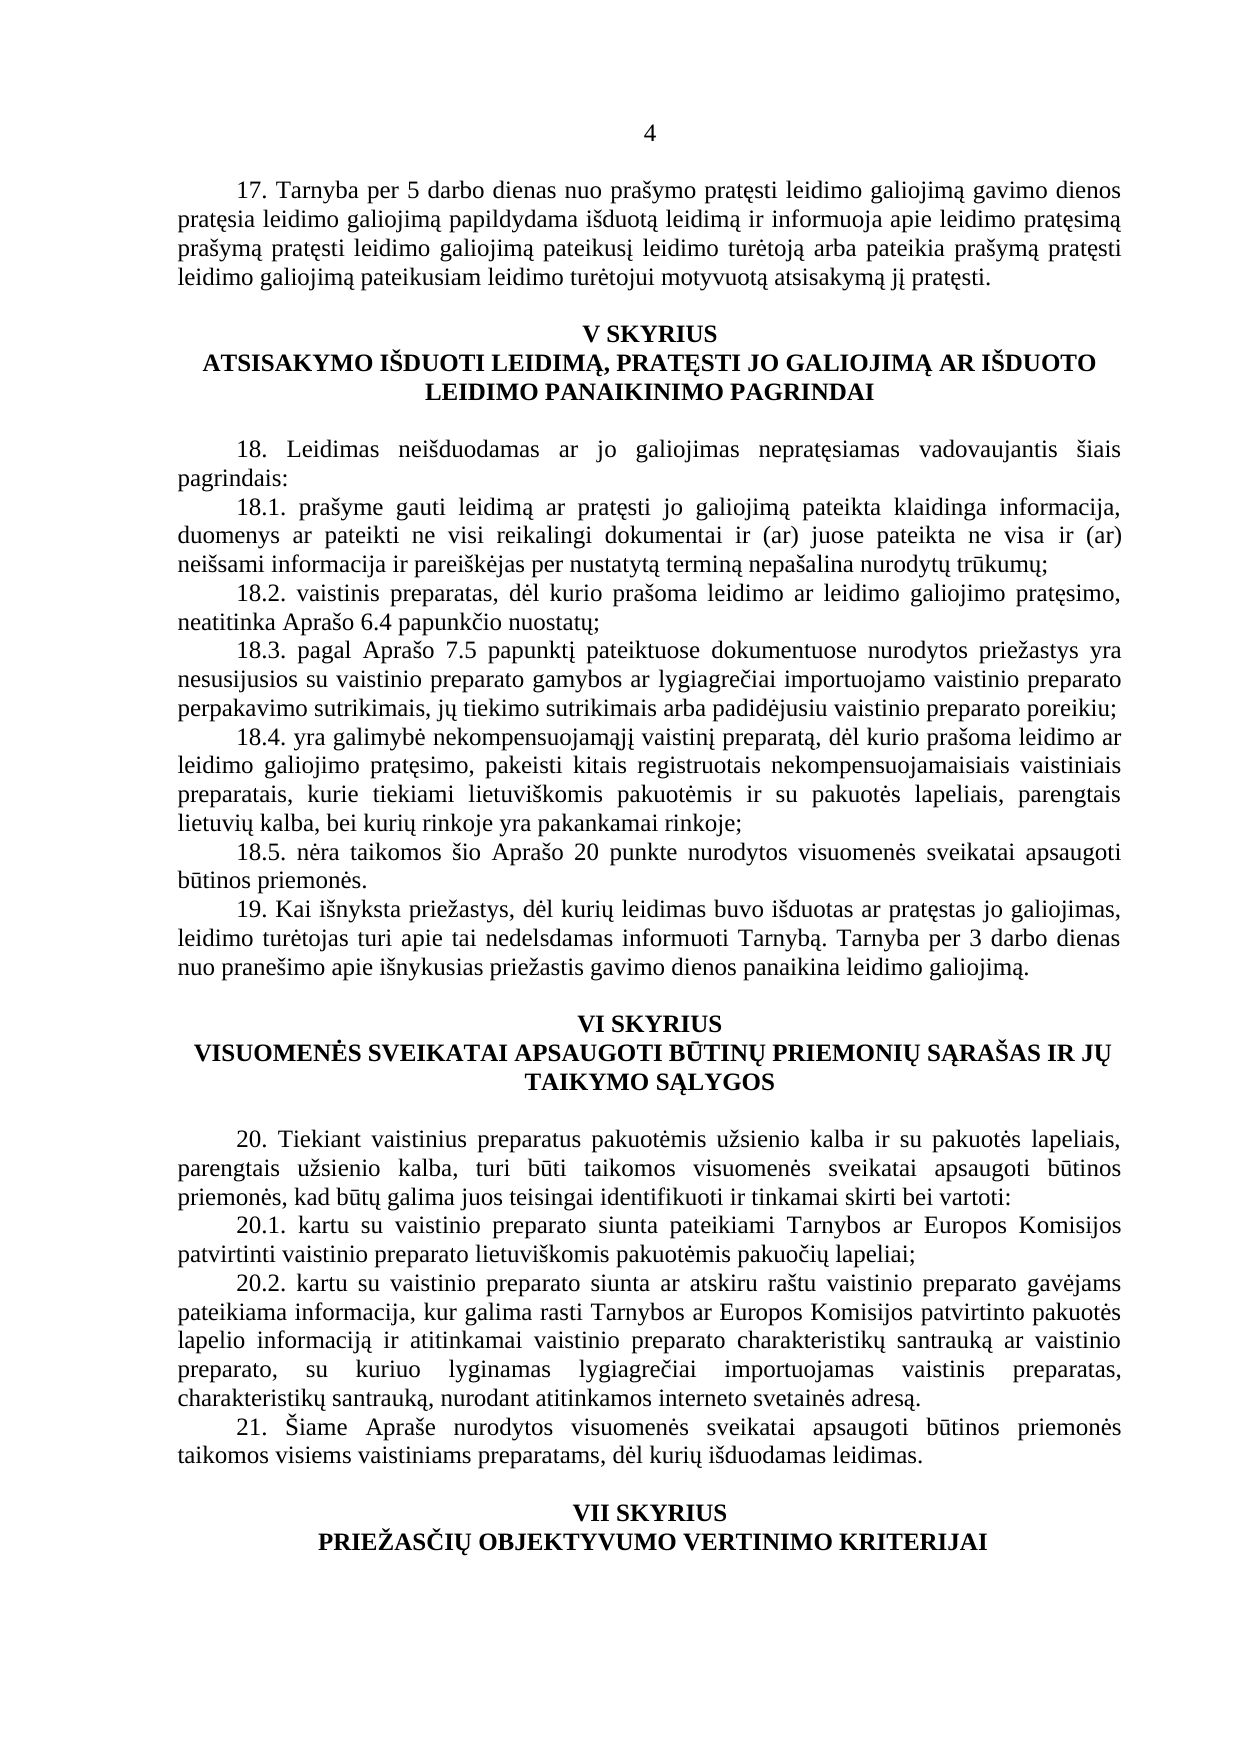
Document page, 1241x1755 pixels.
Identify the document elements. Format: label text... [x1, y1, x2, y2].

text 19. Kai išnyksta priežastys, dėl kurių leidimas buvo išduotas ar pratęstas jo galiojimas, leidimo turėtojas turi apie tai nedelsdamas informuoti Tarnybą. Tarnyba per 3 darbo dienas nuo pranešimo apie išnykusias priežastis gavimo dienos panaikina leidimo galiojimą. [177, 894, 1122, 981]
text ATSISAKYMO IŠDUOTI LEIDIMĄ, PRATĘSTI JO GALIOJIMĄ AR IŠDUOTO LEIDIMO PANAIKINIMO PAGRINDAI [177, 348, 1122, 406]
text 17. Tarnyba per 5 darbo dienas nuo prašymo pratęsti leidimo galiojimą gavimo dienos pratęsia leidimo galiojimą papildydama išduotą leidimą ir informuoja apie leidimo pratęsimą prašymą pratęsti leidimo galiojimą pateikusį leidimo turėtoją arba pateikia prašymą pratęsti leidimo galiojimą pateikusiam leidimo turėtojui motyvuotą atsisakymą jį pratęsti. [177, 176, 1122, 291]
text VISUOMENĖS SVEIKATAI APSAUGOTI BŪTINŲ PRIEMONIŲ SĄRAŠAS IR JŲ TAIKYMO SĄLYGOS [177, 1038, 1122, 1096]
text 18.5. nėra taikomos šio Aprašo 20 punkte nurodytos visuomenės sveikatai apsaugoti būtinos priemonės. [177, 837, 1122, 894]
text 20.1. kartu su vaistinio preparato siunta pateikiami Tarnybos ar Europos Komisijos patvirtinti vaistinio preparato lietuviškomis pakuotėmis pakuočių lapeliai; [177, 1211, 1122, 1268]
text 18.3. pagal Aprašo 7.5 papunktį pateiktuose dokumentuose nurodytos priežastys yra nesusijusios su vaistinio preparato gamybos ar lygiagrečiai importuojamo vaistinio preparato perpakavimo sutrikimais, jų tiekimo sutrikimais arba padidėjusiu vaistinio preparato poreikiu; [177, 636, 1122, 722]
text 18.4. yra galimybė nekompensuojamąjį vaistinį preparatą, dėl kurio prašoma leidimo ar leidimo galiojimo pratęsimo, pakeisti kitais registruotais nekompensuojamaisiais vaistiniais preparatais, kurie tiekiami lietuviškomis pakuotėmis ir su pakuotės lapeliais, parengtais lietuvių kalba, bei kurių rinkoje yra pakankamai rinkoje; [177, 722, 1122, 837]
text 21. Šiame Apraše nurodytos visuomenės sveikatai apsaugoti būtinos priemonės taikomos visiems vaistiniams preparatams, dėl kurių išduodamas leidimas. [177, 1412, 1122, 1469]
text 20.2. kartu su vaistinio preparato siunta ar atskiru raštu vaistinio preparato gavėjams pateikiama informacija, kur galima rasti Tarnybos ar Europos Komisijos patvirtinto pakuotės lapelio informaciją ir atitinkamai vaistinio preparato charakteristikų santrauką ar vaistinio preparato, su kuriuo lyginamas lygiagrečiai importuojamas vaistinis preparatas, charakteristikų santrauką, nurodant atitinkamos interneto svetainės adresą. [177, 1268, 1122, 1412]
text VI SKYRIUS [177, 1009, 1122, 1038]
text V SKYRIUS [177, 319, 1122, 348]
text 20. Tiekiant vaistinius preparatus pakuotėmis užsienio kalba ir su pakuotės lapeliais, parengtais užsienio kalba, turi būti taikomos visuomenės sveikatai apsaugoti būtinos priemonės, kad būtų galima juos teisingai identifikuoti ir tinkamai skirti bei vartoti: [177, 1124, 1122, 1211]
text PRIEŽASČIŲ OBJEKTYVUMO VERTINIMO KRITERIJAI [177, 1527, 1122, 1556]
text 18.1. prašyme gauti leidimą ar pratęsti jo galiojimą pateikta klaidinga informacija, duomenys ar pateikti ne visi reikalingi dokumentai ir (ar) juose pateikta ne visa ir (ar) neišsami informacija ir pareiškėjas per nustatytą terminą nepašalina nurodytų trūkumų; [177, 492, 1122, 578]
text VII SKYRIUS [177, 1498, 1122, 1527]
text 18. Leidimas neišduodamas ar jo galiojimas nepratęsiamas vadovaujantis šiais pagrindais: [177, 434, 1122, 492]
text 18.2. vaistinis preparatas, dėl kurio prašoma leidimo ar leidimo galiojimo pratęsimo, neatitinka Aprašo 6.4 papunkčio nuostatų; [177, 578, 1122, 636]
